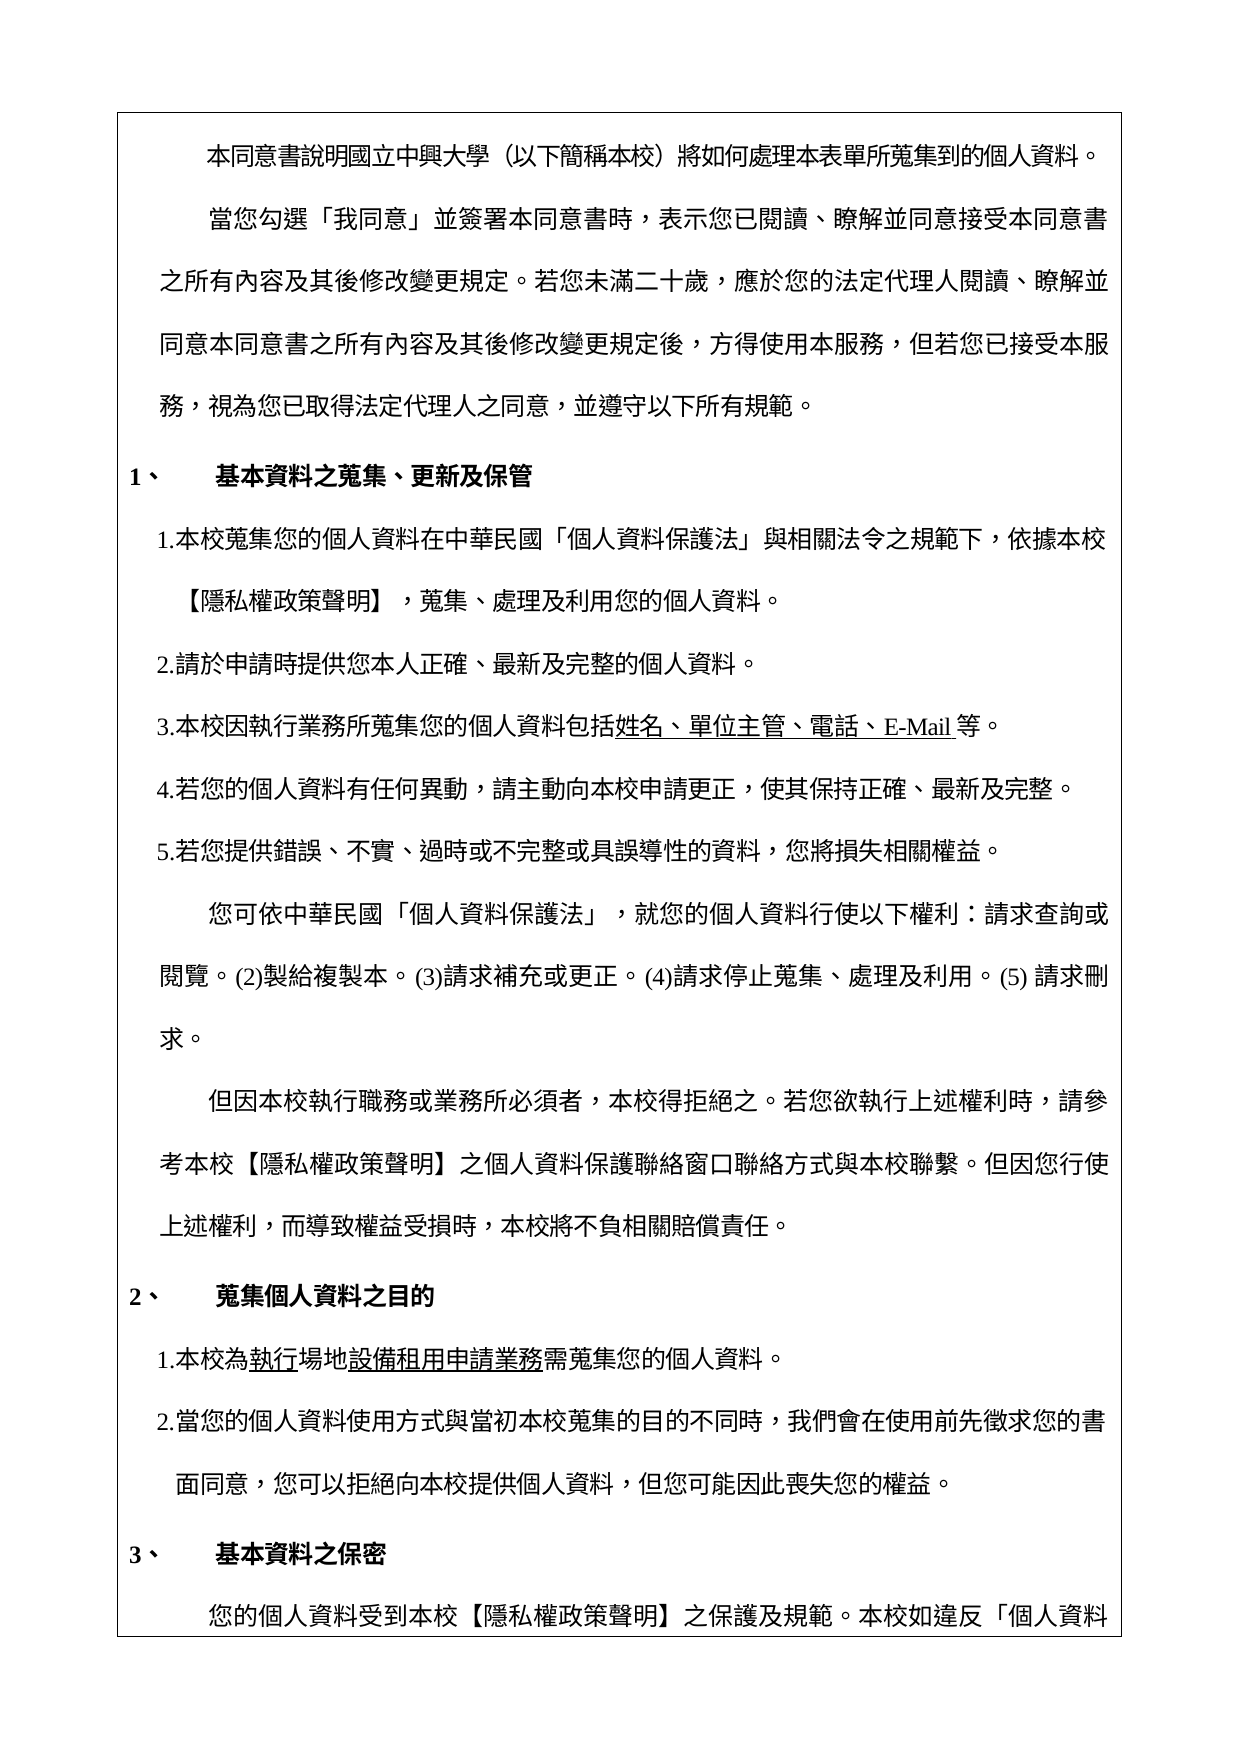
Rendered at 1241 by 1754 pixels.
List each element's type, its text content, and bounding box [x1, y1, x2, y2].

table_cell 本同意書說明國立中興大學（以下簡稱本校）將如何處理本表單所蒐集到的個人資料。 當您勾選「我同意」並簽署本同意書時，表示您已閱讀、瞭解並同意接受本同意書之所有內容及其後修改變更規定。若您未滿二十歲，應於您的法定代理人閱讀、瞭解並同意本同意書之所有內容及其後修改變更規定後，方得使用本服務，但若您已接受本服務，視為您已取得法定代理人之同意，並遵守以下所有規範。 基本資料之蒐集、更新及保管 本校蒐集您的個人資料在中華民國「個人資料保護法」與相關法令之規範下，依據本校【隱私權政策聲明】，蒐集、處理及利用您的個人資料。 請於申請時提供您本人正確、最新及完整的個人資料。 本校因執行業務所蒐集您的個人資料包括姓名、單位主管、電話、E-Mail等。 若您的個人資料有任何異動，請主動向本校申請更正，使其保持正確、最新及完整。 若您提供錯誤、不實、過時或不完整或具誤導性的資料，您將損失相關權益。 您可依中華民國「個人資料保護法」，就您的個人資料行使以下權利：請求查詢或閱覽。(2)製給複製本。(3)請求補充或更正。(4)請求停止蒐集、處理及利用。(5) 請求刪求。 但因本校執行職務或業務所必須者，本校得拒絕之。若您欲執行上述權利時，請參考本校【隱私權政策聲明】之個人資料保護聯絡窗口聯絡方式與本校聯繫。但因您行使上述權利，而導致權益受損時，本校將不負相關賠償責任。 蒐集個人資料之目的 本校為執行場地設備租用申請業務需蒐集您的個人資料。 當您的個人資料使用方式與當初本校蒐集的目的不同時，我們會在使用前先徵求您的書面同意，您可以拒絕向本校提供個人資料，但您可能因此喪失您的權益。 基本資料之保密 您的個人資料受到本校【隱私權政策聲明】之保護及規範。本校如違反「個人資料 [118, 113, 1121, 1636]
